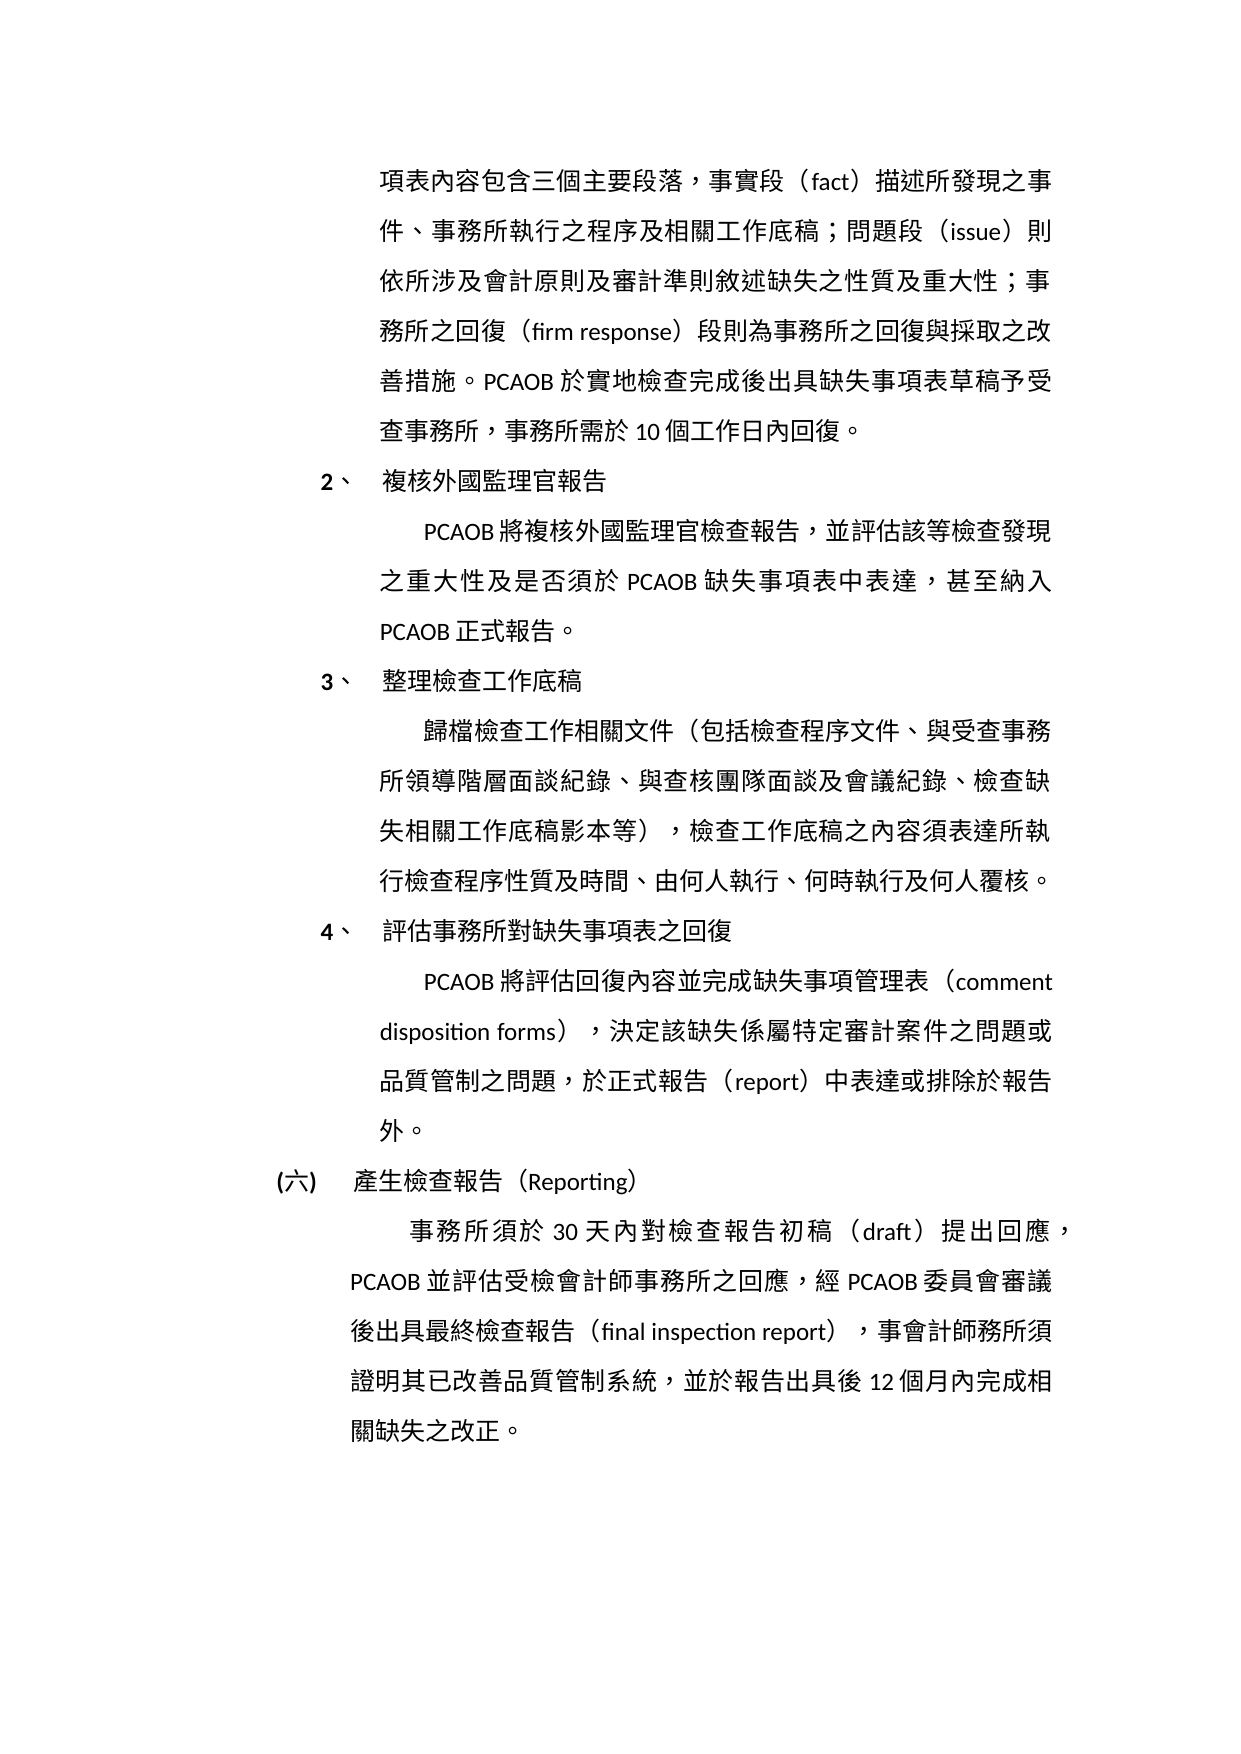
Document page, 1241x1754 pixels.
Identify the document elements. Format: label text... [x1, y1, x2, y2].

list 項表內容包含三個主要段落，事實段（fact）描述所發現之事件、事務所執行之程序及相關工作底稿；問題段（issue）則依所涉及會計原則及審計準則敘述缺失之性質及重大性；事務所之回復（firm response）段則為事務所之回復與採取之改善措施。PCAOB於實地檢查完成後出具缺失事項表草稿予受查事務所，事務所需於10個工作日內回復。 [379, 150, 1053, 450]
list 複核外國監理官報告 [320, 450, 1053, 500]
list 事務所須於30天內對檢查報告初稿（draft）提出回應，PCAOB並評估受檢會計師事務所之回應，經PCAOB委員會審議後出具最終檢查報告（final inspection report），事會計師務所須證明其已改善品質管制系統，並於報告出具後12個月內完成相關缺失之改正。 [350, 1200, 1053, 1450]
list PCAOB將評估回復內容並完成缺失事項管理表（comment disposition forms），決定該缺失係屬特定審計案件之問題或品質管制之問題，於正式報告（report）中表達或排除於報告外。 [379, 950, 1053, 1150]
list 歸檔檢查工作相關文件（包括檢查程序文件、與受查事務所領導階層面談紀錄、與查核團隊面談及會議紀錄、檢查缺失相關工作底稿影本等），檢查工作底稿之內容須表達所執行檢查程序性質及時間、由何人執行、何時執行及何人覆核。 [379, 700, 1053, 900]
list 評估事務所對缺失事項表之回復 [320, 900, 1053, 950]
list 整理檢查工作底稿 [320, 650, 1053, 700]
list PCAOB將複核外國監理官檢查報告，並評估該等檢查發現之重大性及是否須於PCAOB缺失事項表中表達，甚至納入PCAOB正式報告。 [379, 500, 1053, 650]
list 產生檢查報告（Reporting） [276, 1150, 1053, 1200]
